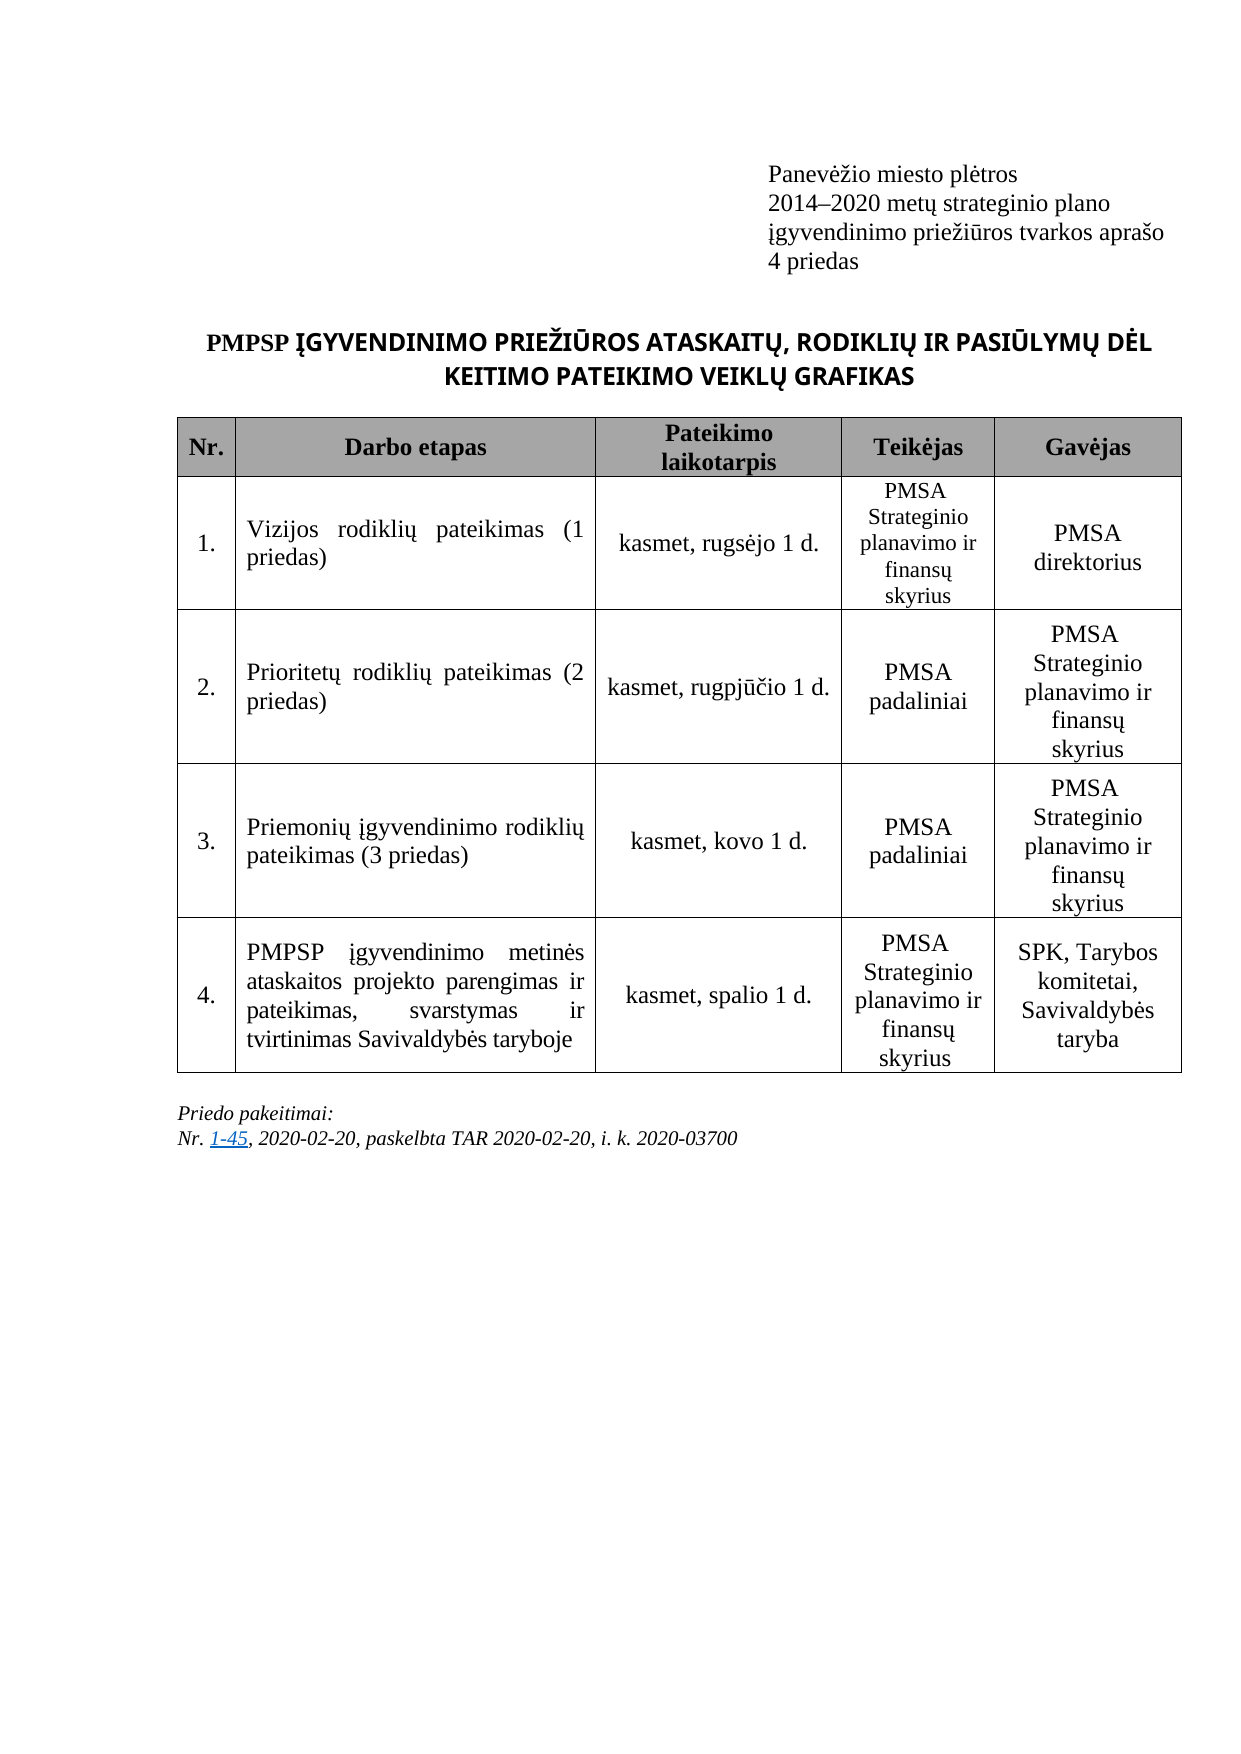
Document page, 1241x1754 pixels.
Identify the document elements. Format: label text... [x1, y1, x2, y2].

table_cell PMSA Strateginio planavimo ir finansų skyrius [842, 477, 994, 608]
text Priedo pakeitimai: [177, 1101, 1181, 1125]
table_header Pateikimo laikotarpis [596, 418, 841, 476]
table_header Teikėjas [842, 418, 994, 476]
table_cell Priemonių įgyvendinimo rodiklių pateikimas (3 priedas) [236, 764, 595, 917]
text įgyvendinimo priežiūros tvarkos aprašo [768, 217, 1181, 246]
table_cell kasmet, rugsėjo 1 d. [596, 477, 841, 608]
table_cell PMSA Strateginio planavimo ir finansų skyrius [995, 764, 1181, 917]
table_cell Prioritetų rodiklių pateikimas (2 priedas) [236, 610, 595, 763]
table_cell PMSA padaliniai [842, 764, 994, 917]
table_cell PMSA Strateginio planavimo ir finansų skyrius [842, 918, 994, 1072]
text Nr. 1-45, 2020-02-20, paskelbta TAR 2020-02-20, i. k. 2020-03700 [177, 1125, 1181, 1149]
table_cell PMSA Strateginio planavimo ir finansų skyrius [995, 610, 1181, 763]
table_cell kasmet, spalio 1 d. [596, 918, 841, 1072]
table_cell 3. [178, 764, 235, 917]
table_cell Vizijos rodiklių pateikimas (1 priedas) [236, 477, 595, 608]
text PMPSP ĮGYVENDINIMO PRIEŽIŪROS ATASKAITŲ, RODIKLIŲ IR PASIŪLYMŲ DĖL KEITIMO PATEIKIMO VEIKLŲ GRAFIKAS [177, 325, 1181, 393]
table_cell 4. [178, 918, 235, 1072]
table_header Darbo etapas [236, 418, 595, 476]
table_cell PMSA direktorius [995, 477, 1181, 608]
table_cell 1. [178, 477, 235, 608]
text 2014–2020 metų strateginio plano [768, 188, 1181, 217]
table_header Nr. [178, 418, 235, 476]
table_cell SPK, Tarybos komitetai, Savivaldybės taryba [995, 918, 1181, 1072]
text 4 priedas [768, 246, 1181, 274]
text Panevėžio miesto plėtros [768, 159, 1181, 188]
table_cell 2. [178, 610, 235, 763]
table_cell PMSA padaliniai [842, 610, 994, 763]
table_cell kasmet, kovo 1 d. [596, 764, 841, 917]
table_cell PMPSP įgyvendinimo metinės ataskaitos projekto parengimas ir pateikimas, svarstymas ir tvirtinimas Savivaldybės taryboje [236, 918, 595, 1072]
table_header Gavėjas [995, 418, 1181, 476]
table_cell kasmet, rugpjūčio 1 d. [596, 610, 841, 763]
